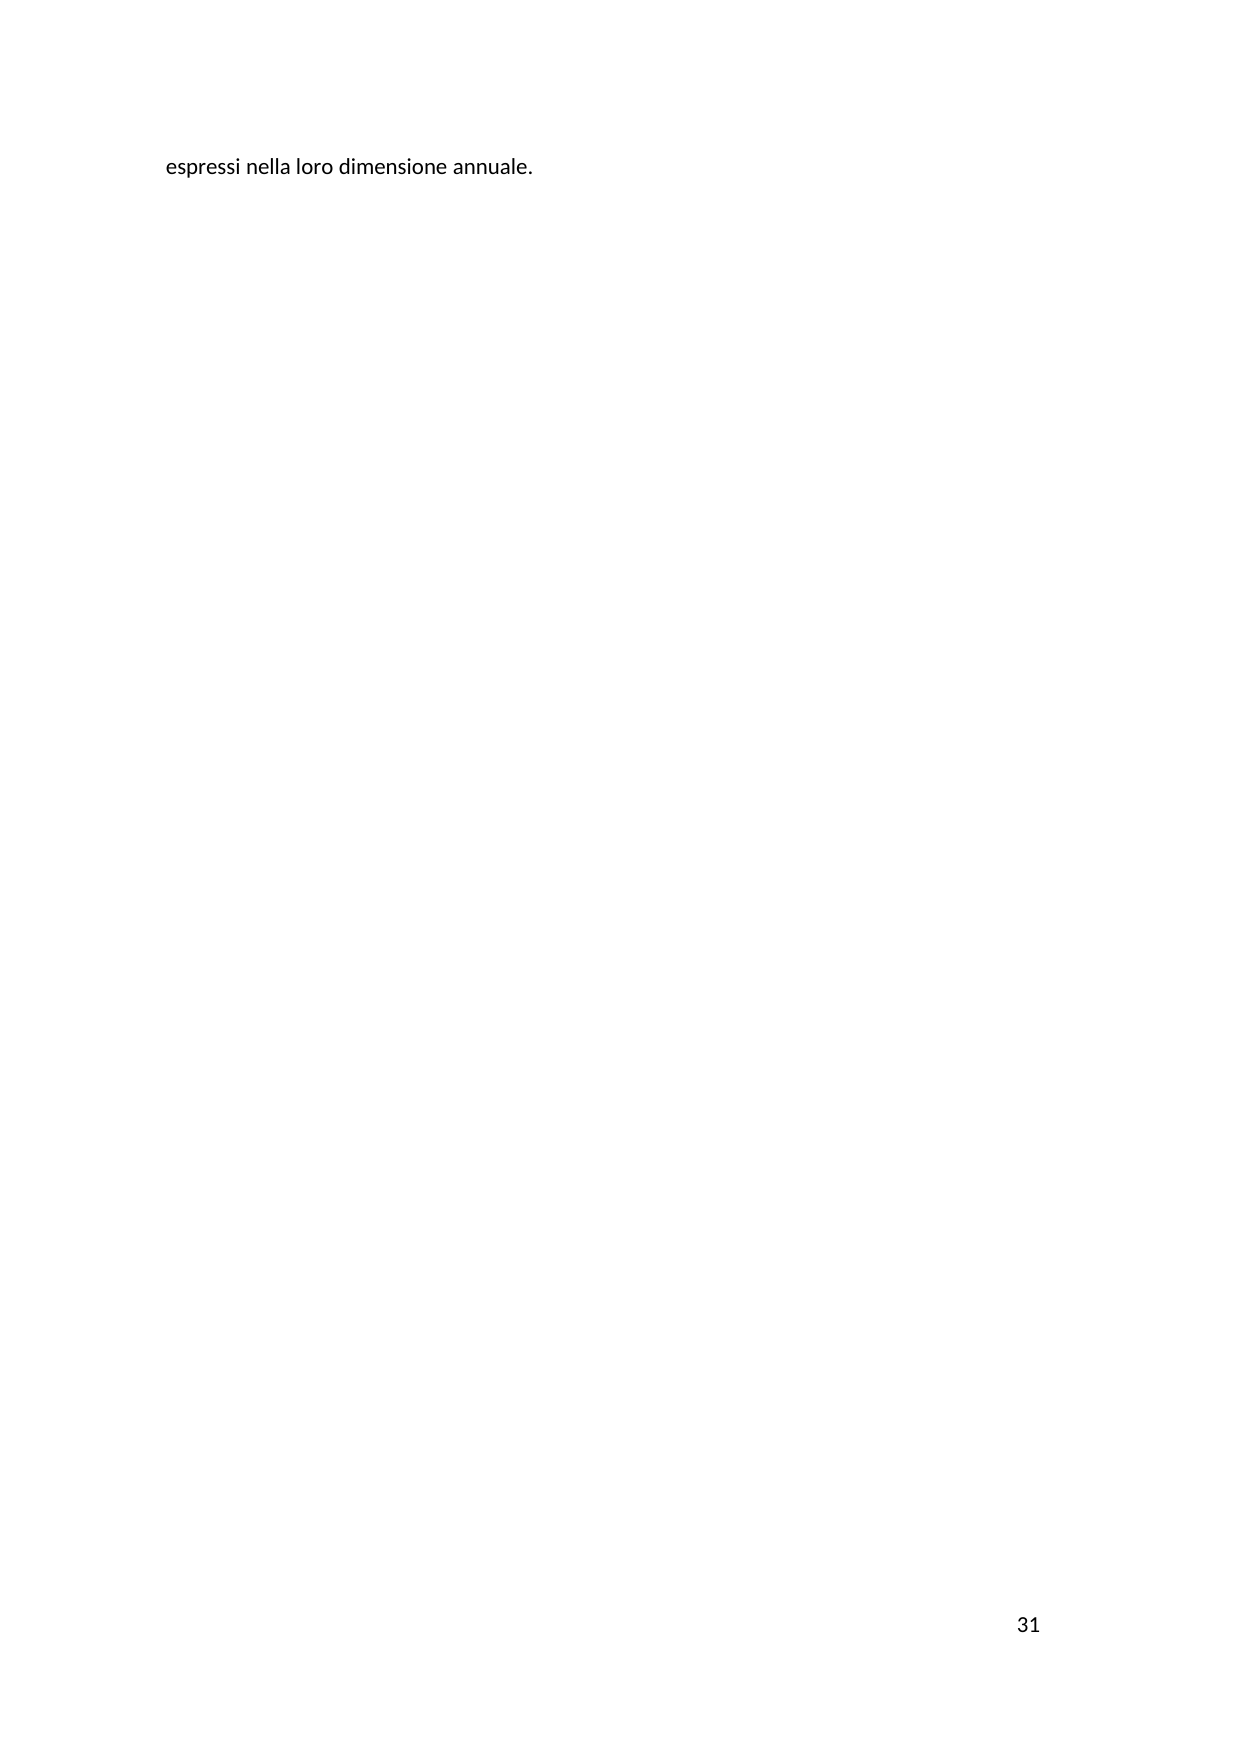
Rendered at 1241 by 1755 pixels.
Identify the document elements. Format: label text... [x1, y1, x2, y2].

text espressi nella loro dimensione annuale. [166, 152, 1052, 180]
